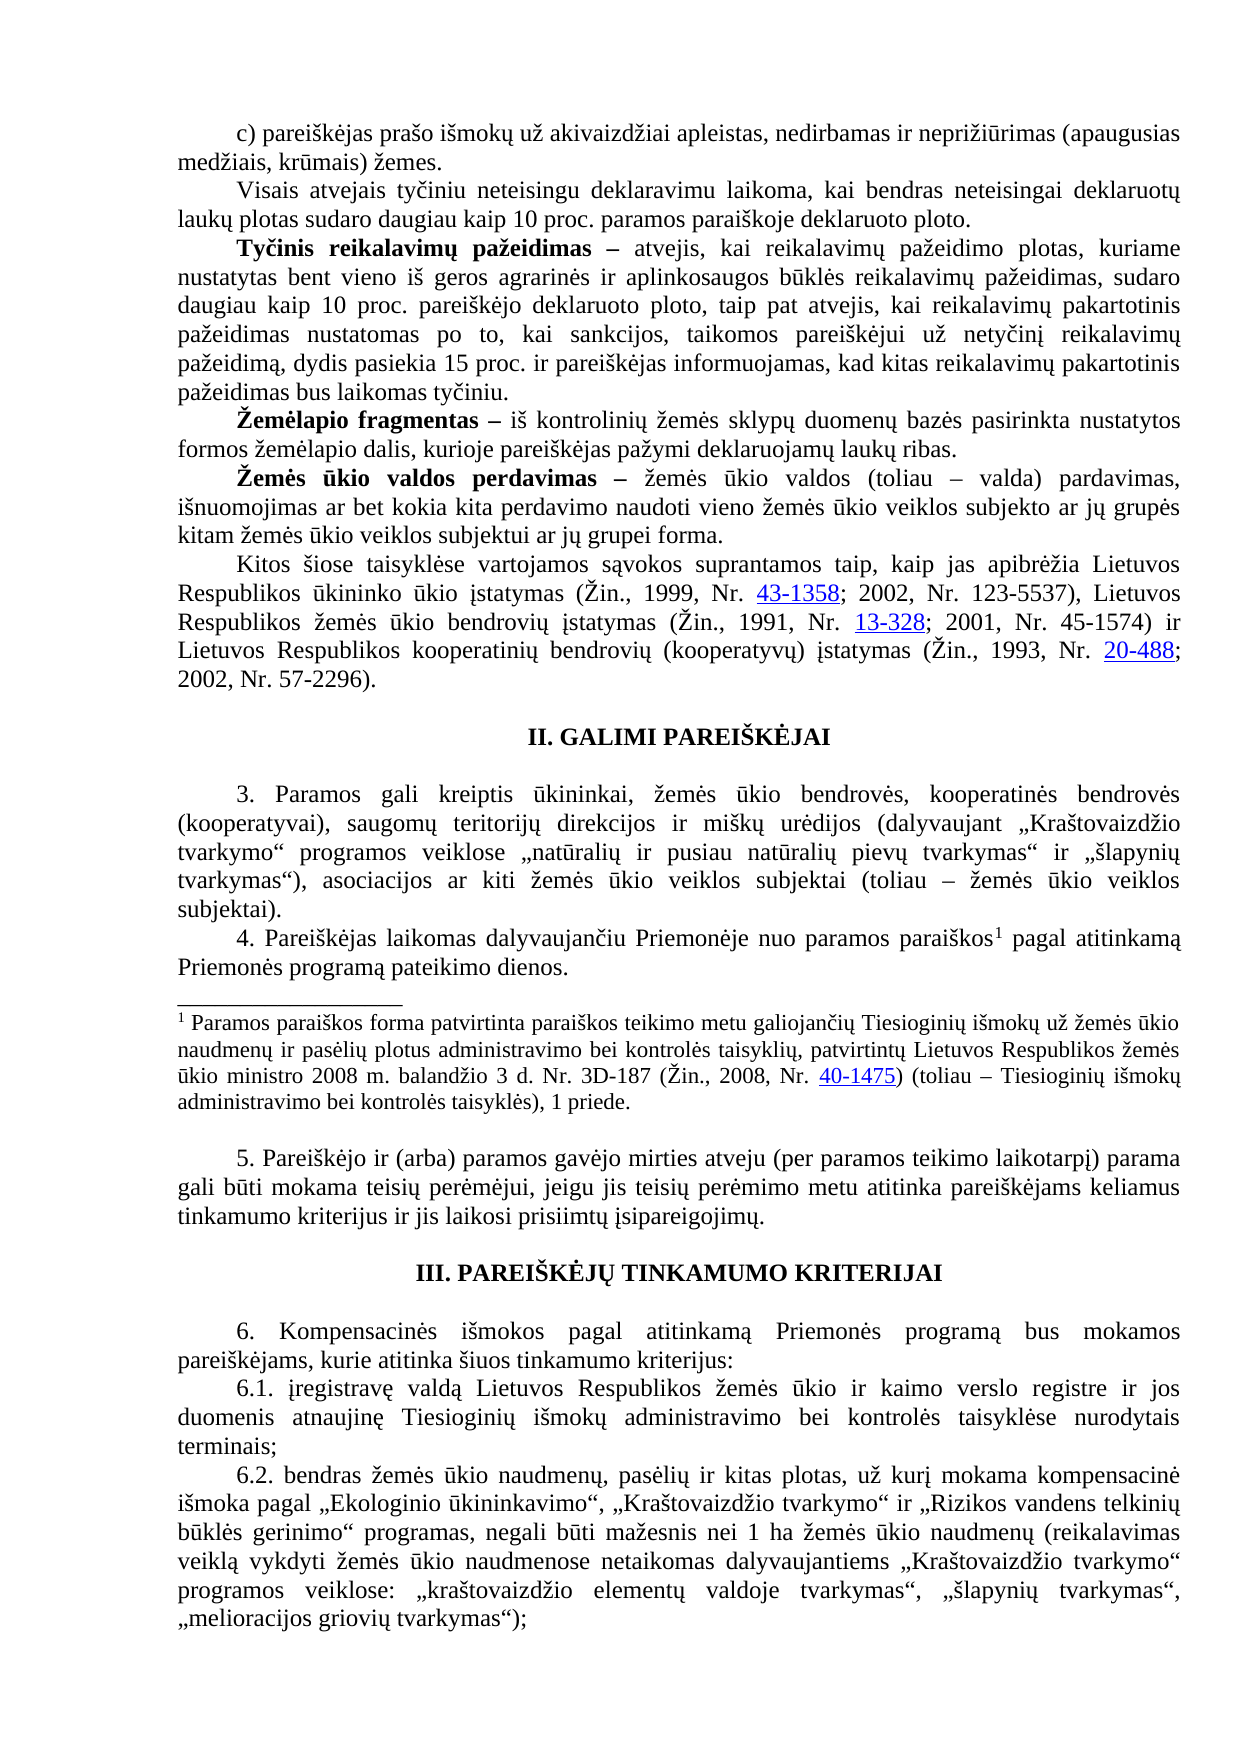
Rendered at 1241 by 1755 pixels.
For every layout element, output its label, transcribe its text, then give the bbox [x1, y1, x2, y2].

text III. PAREIŠKĖJŲ TINKAMUMO KRITERIJAI [177, 1258, 1181, 1287]
text Žemės ūkio valdos perdavimas – žemės ūkio valdos (toliau – valda) pardavimas, išnuomojimas ar bet kokia kita perdavimo naudoti vieno žemės ūkio veiklos subjekto ar jų grupės kitam žemės ūkio veiklos subjektui ar jų grupei forma. [177, 463, 1181, 549]
text __________________ [177, 981, 1181, 1009]
text c) pareiškėjas prašo išmokų už akivaizdžiai apleistas, nedirbamas ir neprižiūrimas (apaugusias medžiais, krūmais) žemes. [177, 118, 1181, 176]
text 1 Paramos paraiškos forma patvirtinta paraiškos teikimo metu galiojančių Tiesioginių išmokų už žemės ūkio naudmenų ir pasėlių plotus administravimo bei kontrolės taisyklių, patvirtintų Lietuvos Respublikos žemės ūkio ministro 2008 m. balandžio 3 d. Nr. 3D-187 (Žin., 2008, Nr. 40-1475) (toliau – Tiesioginių išmokų administravimo bei kontrolės taisyklės), 1 priede. [177, 1009, 1181, 1115]
text Žemėlapio fragmentas – iš kontrolinių žemės sklypų duomenų bazės pasirinkta nustatytos formos žemėlapio dalis, kurioje pareiškėjas pažymi deklaruojamų laukų ribas. [177, 406, 1181, 463]
text Visais atvejais tyčiniu neteisingu deklaravimu laikoma, kai bendras neteisingai deklaruotų laukų plotas sudaro daugiau kaip 10 proc. paramos paraiškoje deklaruoto ploto. [177, 176, 1181, 233]
text 5. Pareiškėjo ir (arba) paramos gavėjo mirties atveju (per paramos teikimo laikotarpį) parama gali būti mokama teisių perėmėjui, jeigu jis teisių perėmimo metu atitinka pareiškėjams keliamus tinkamumo kriterijus ir jis laikosi prisiimtų įsipareigojimų. [177, 1143, 1181, 1230]
text Kitos šiose taisyklėse vartojamos sąvokos suprantamos taip, kaip jas apibrėžia Lietuvos Respublikos ūkininko ūkio įstatymas (Žin., 1999, Nr. 43-1358; 2002, Nr. 123-5537), Lietuvos Respublikos žemės ūkio bendrovių įstatymas (Žin., 1991, Nr. 13-328; 2001, Nr. 45-1574) ir Lietuvos Respublikos kooperatinių bendrovių (kooperatyvų) įstatymas (Žin., 1993, Nr. 20-488; 2002, Nr. 57-2296). [177, 549, 1181, 693]
text 6.2. bendras žemės ūkio naudmenų, pasėlių ir kitas plotas, už kurį mokama kompensacinė išmoka pagal „Ekologinio ūkininkavimo“, „Kraštovaizdžio tvarkymo“ ir „Rizikos vandens telkinių būklės gerinimo“ programas, negali būti mažesnis nei 1 ha žemės ūkio naudmenų (reikalavimas veiklą vykdyti žemės ūkio naudmenose netaikomas dalyvaujantiems „Kraštovaizdžio tvarkymo“ programos veiklose: „kraštovaizdžio elementų valdoje tvarkymas“, „šlapynių tvarkymas“, „melioracijos griovių tvarkymas“); [177, 1460, 1181, 1632]
text Tyčinis reikalavimų pažeidimas – atvejis, kai reikalavimų pažeidimo plotas, kuriame nustatytas bent vieno iš geros agrarinės ir aplinkosaugos būklės reikalavimų pažeidimas, sudaro daugiau kaip 10 proc. pareiškėjo deklaruoto ploto, taip pat atvejis, kai reikalavimų pakartotinis pažeidimas nustatomas po to, kai sankcijos, taikomos pareiškėjui už netyčinį reikalavimų pažeidimą, dydis pasiekia 15 proc. ir pareiškėjas informuojamas, kad kitas reikalavimų pakartotinis pažeidimas bus laikomas tyčiniu. [177, 233, 1181, 406]
text 4. Pareiškėjas laikomas dalyvaujančiu Priemonėje nuo paramos paraiškos1 pagal atitinkamą Priemonės programą pateikimo dienos. [177, 923, 1181, 981]
text 3. Paramos gali kreiptis ūkininkai, žemės ūkio bendrovės, kooperatinės bendrovės (kooperatyvai), saugomų teritorijų direkcijos ir miškų urėdijos (dalyvaujant „Kraštovaizdžio tvarkymo“ programos veiklose „natūralių ir pusiau natūralių pievų tvarkymas“ ir „šlapynių tvarkymas“), asociacijos ar kiti žemės ūkio veiklos subjektai (toliau – žemės ūkio veiklos subjektai). [177, 779, 1181, 923]
text 6. Kompensacinės išmokos pagal atitinkamą Priemonės programą bus mokamos pareiškėjams, kurie atitinka šiuos tinkamumo kriterijus: [177, 1316, 1181, 1373]
text II. GALIMI PAREIŠKĖJAI [177, 722, 1181, 751]
text 6.1. įregistravę valdą Lietuvos Respublikos žemės ūkio ir kaimo verslo registre ir jos duomenis atnaujinę Tiesioginių išmokų administravimo bei kontrolės taisyklėse nurodytais terminais; [177, 1373, 1181, 1460]
